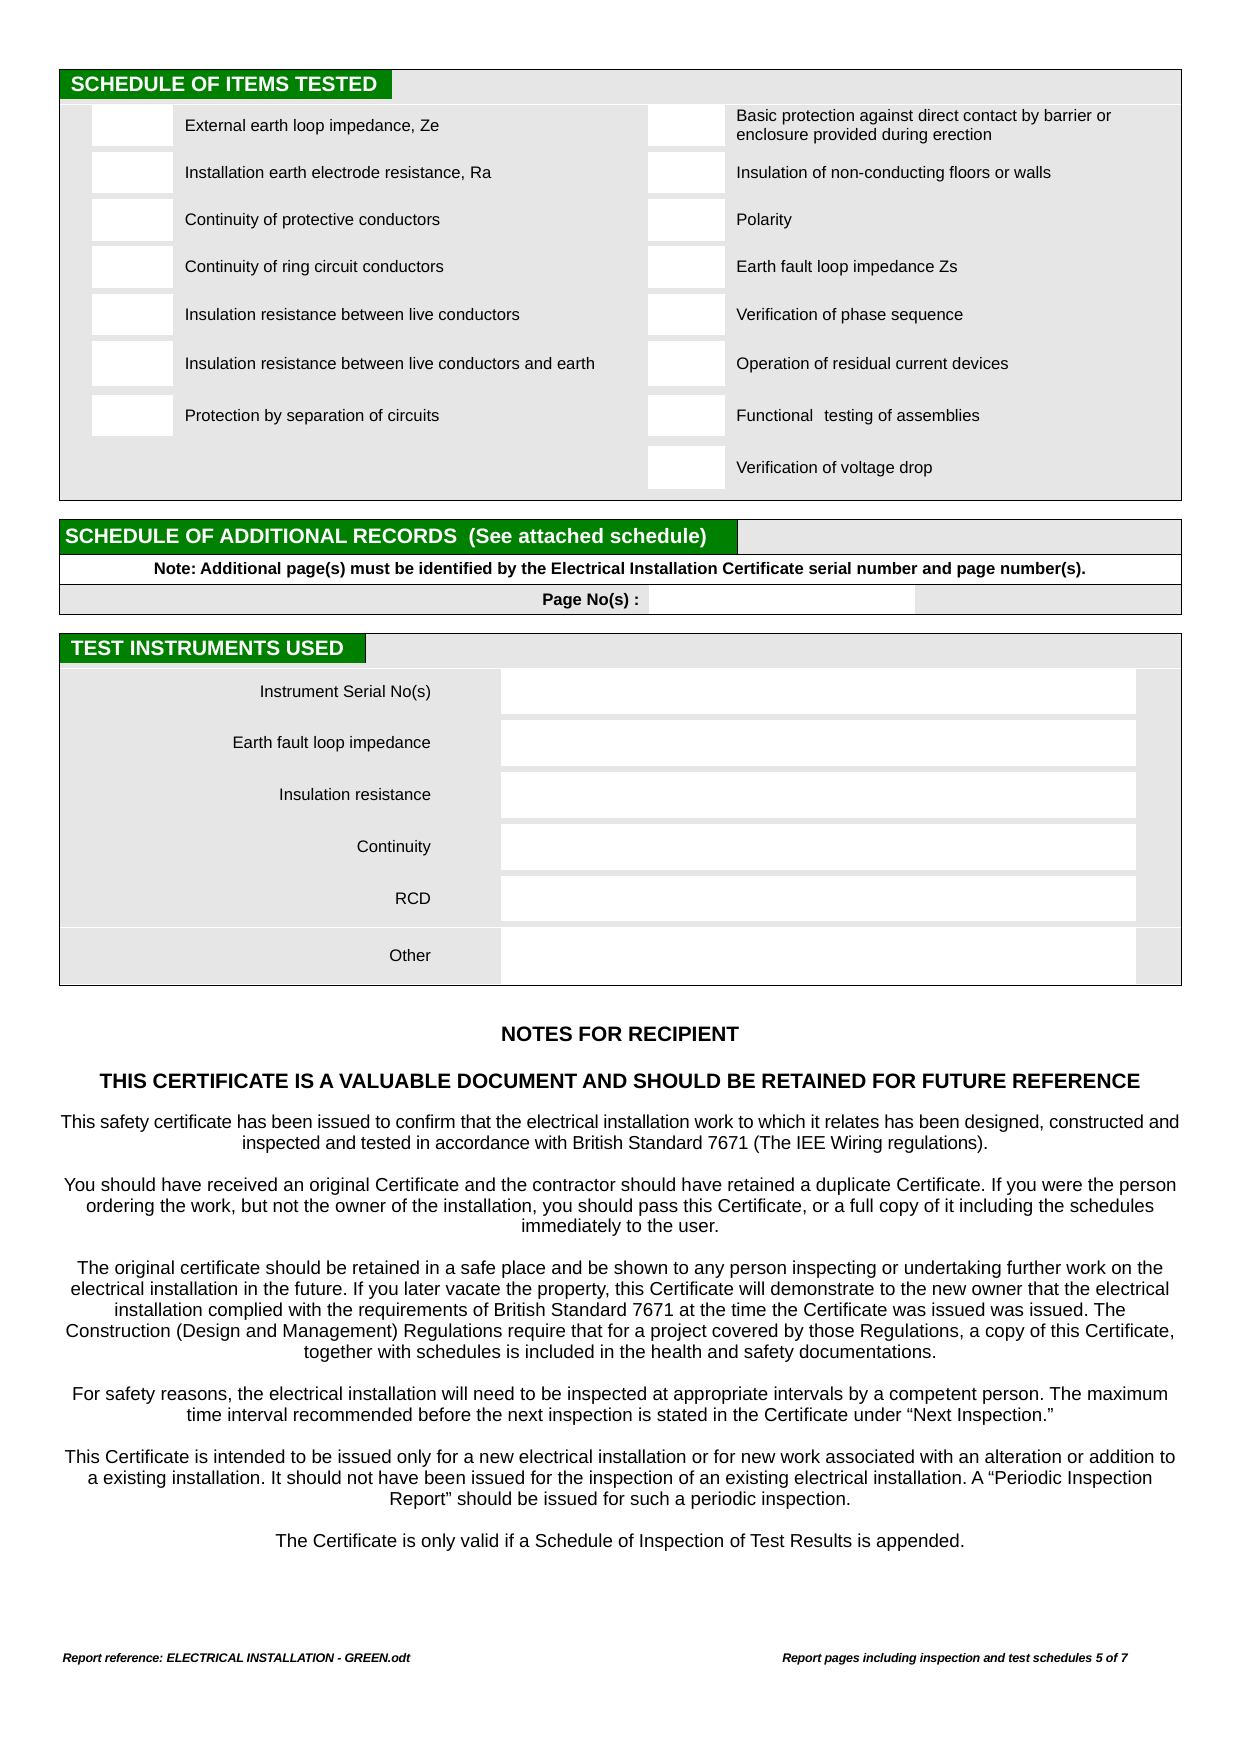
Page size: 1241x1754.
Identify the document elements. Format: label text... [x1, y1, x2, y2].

table_cell [1136, 876, 1181, 921]
table_header SCHEDULE OF ITEMS TESTED [60, 70, 392, 99]
table_cell Note: Additional page(s) must be identified by the Electrical Installation Certificate serial number and page number(s). [60, 555, 1181, 584]
table_header [392, 70, 1181, 99]
table_cell [634, 395, 648, 436]
table_cell Continuity of protective conductors [173, 199, 634, 241]
table_cell [634, 294, 648, 335]
table_cell [60, 766, 1181, 772]
table_cell [648, 105, 725, 146]
table_cell Page No(s) : [60, 585, 649, 614]
table_cell [648, 395, 725, 436]
text For safety reasons, the electrical installation will need to be inspected at appropriate intervals by a competent person. The maximum time interval recommended before the next inspection is stated in the Certificate under “Next Inspection.” [59, 1383, 1181, 1425]
table_cell [442, 669, 501, 714]
table_cell [60, 772, 103, 818]
table_cell RCD [103, 876, 442, 921]
table_cell [442, 720, 501, 766]
table_cell Instrument Serial No(s) [103, 669, 442, 714]
table_cell Installation earth electrode resistance, Ra [173, 152, 634, 193]
subtitle NOTES FOR RECIPIENT [59, 1023, 1181, 1046]
table_cell [648, 199, 725, 241]
text This Certificate is intended to be issued only for a new electrical installation or for new work associated with an alteration or addition to a existing installation. It should not have been issued for the inspection of an existing electrical installation. A “Periodic Inspection Report” should be issued for such a periodic inspection. [59, 1446, 1181, 1509]
table_cell [442, 928, 501, 984]
table_cell Continuity [103, 824, 442, 870]
table_cell [501, 772, 1136, 818]
table_cell [60, 876, 103, 921]
table_cell Insulation resistance between live conductors and earth [173, 341, 634, 386]
table_cell [60, 152, 92, 193]
table_cell [648, 446, 725, 489]
table_cell [60, 241, 1181, 246]
table_cell Polarity [725, 199, 1181, 241]
table_cell [634, 152, 648, 193]
table_cell [60, 921, 1181, 927]
table_header SCHEDULE OF ADDITIONAL RECORDS (See attached schedule) [60, 520, 737, 554]
table_cell Protection by separation of circuits [173, 395, 634, 436]
table_cell [648, 341, 725, 386]
table_cell Insulation resistance [103, 772, 442, 818]
table_cell [60, 199, 92, 241]
table_cell [92, 105, 173, 146]
table_cell [60, 436, 634, 489]
table_cell Basic protection against direct contact by barrier or enclosure provided during erection [725, 105, 1181, 146]
table_cell Continuity of ring circuit conductors [173, 246, 634, 288]
table_cell [60, 395, 92, 436]
table_cell [501, 669, 1136, 714]
table_cell [92, 199, 173, 241]
table_cell [501, 876, 1136, 921]
table_cell [1136, 669, 1181, 714]
table_header [738, 520, 1181, 554]
table_cell External earth loop impedance, Ze [173, 105, 634, 146]
table_cell [442, 824, 501, 870]
table_cell [60, 928, 103, 984]
table_cell Earth fault loop impedance [103, 720, 442, 766]
table_cell Insulation resistance between live conductors [173, 294, 634, 335]
table_cell Functional testing of assemblies [725, 395, 1181, 436]
table_cell [60, 824, 103, 870]
table_cell [92, 152, 173, 193]
table_cell [92, 341, 173, 386]
text This safety certificate has been issued to confirm that the electrical installation work to which it relates has been designed, constructed and inspected and tested in accordance with British Standard 7671 (The IEE Wiring regulations). [59, 1111, 1181, 1153]
table_cell [60, 386, 1181, 395]
table_cell [60, 669, 103, 714]
table_cell [634, 105, 648, 146]
table_cell Verification of phase sequence [725, 294, 1181, 335]
table_cell [648, 294, 725, 335]
text The Certificate is only valid if a Schedule of Inspection of Test Results is appended. [59, 1530, 1181, 1551]
table_cell Earth fault loop impedance Zs [725, 246, 1181, 288]
table_cell [648, 246, 725, 288]
table_cell [1136, 772, 1181, 818]
table_cell [60, 146, 1181, 152]
table_cell [60, 714, 1181, 720]
table_cell [92, 294, 173, 335]
table_cell [442, 772, 501, 818]
table_cell [915, 585, 1181, 614]
table_cell [60, 489, 1181, 500]
table_cell [60, 246, 92, 288]
table_cell [634, 246, 648, 288]
text THIS CERTIFICATE IS A VALUABLE DOCUMENT AND SHOULD BE RETAINED FOR FUTURE REFERENCE [59, 1069, 1181, 1093]
table_cell Insulation of non-conducting floors or walls [725, 152, 1181, 193]
table_cell [60, 193, 1181, 199]
table_cell [60, 294, 92, 335]
table_header [366, 634, 1181, 663]
table_cell [60, 99, 1181, 104]
table_cell [60, 818, 1181, 824]
table_header TEST INSTRUMENTS USED [60, 634, 365, 663]
table_cell [60, 341, 92, 386]
table_cell [60, 105, 92, 146]
table_cell [634, 341, 648, 386]
text The original certificate should be retained in a safe place and be shown to any person inspecting or undertaking further work on the electrical installation in the future. If you later vacate the property, this Certificate will demonstrate to the new owner that the electrical installation complied with the requirements of British Standard 7671 at the time the Certificate was issued was issued. The Construction (Design and Management) Regulations require that for a project covered by those Regulations, a copy of this Certificate, together with schedules is included in the health and safety documentations. [59, 1258, 1181, 1362]
table_cell [60, 870, 1181, 876]
table_cell [634, 199, 648, 241]
table_cell [92, 395, 173, 436]
table_cell [60, 720, 103, 766]
table_cell [60, 335, 1181, 341]
table_cell [1136, 928, 1181, 984]
table_cell Other [103, 928, 442, 984]
table_cell [501, 720, 1136, 766]
table_cell [60, 288, 1181, 294]
table_cell [634, 446, 648, 489]
table_cell [501, 824, 1136, 870]
table_cell [92, 246, 173, 288]
table_cell Operation of residual current devices [725, 341, 1181, 386]
table_cell [442, 876, 501, 921]
text You should have received an original Certificate and the contractor should have retained a duplicate Certificate. If you were the person ordering the work, but not the owner of the installation, you should pass this Certificate, or a full copy of it including the schedules immediately to the user. [59, 1174, 1181, 1237]
table_cell [634, 436, 1181, 446]
table_cell [648, 152, 725, 193]
table_cell [650, 585, 915, 614]
table_cell [1136, 720, 1181, 766]
table_cell [60, 663, 1181, 668]
table_cell [501, 928, 1136, 984]
table_cell Verification of voltage drop [725, 446, 1181, 489]
table_cell [1136, 824, 1181, 870]
